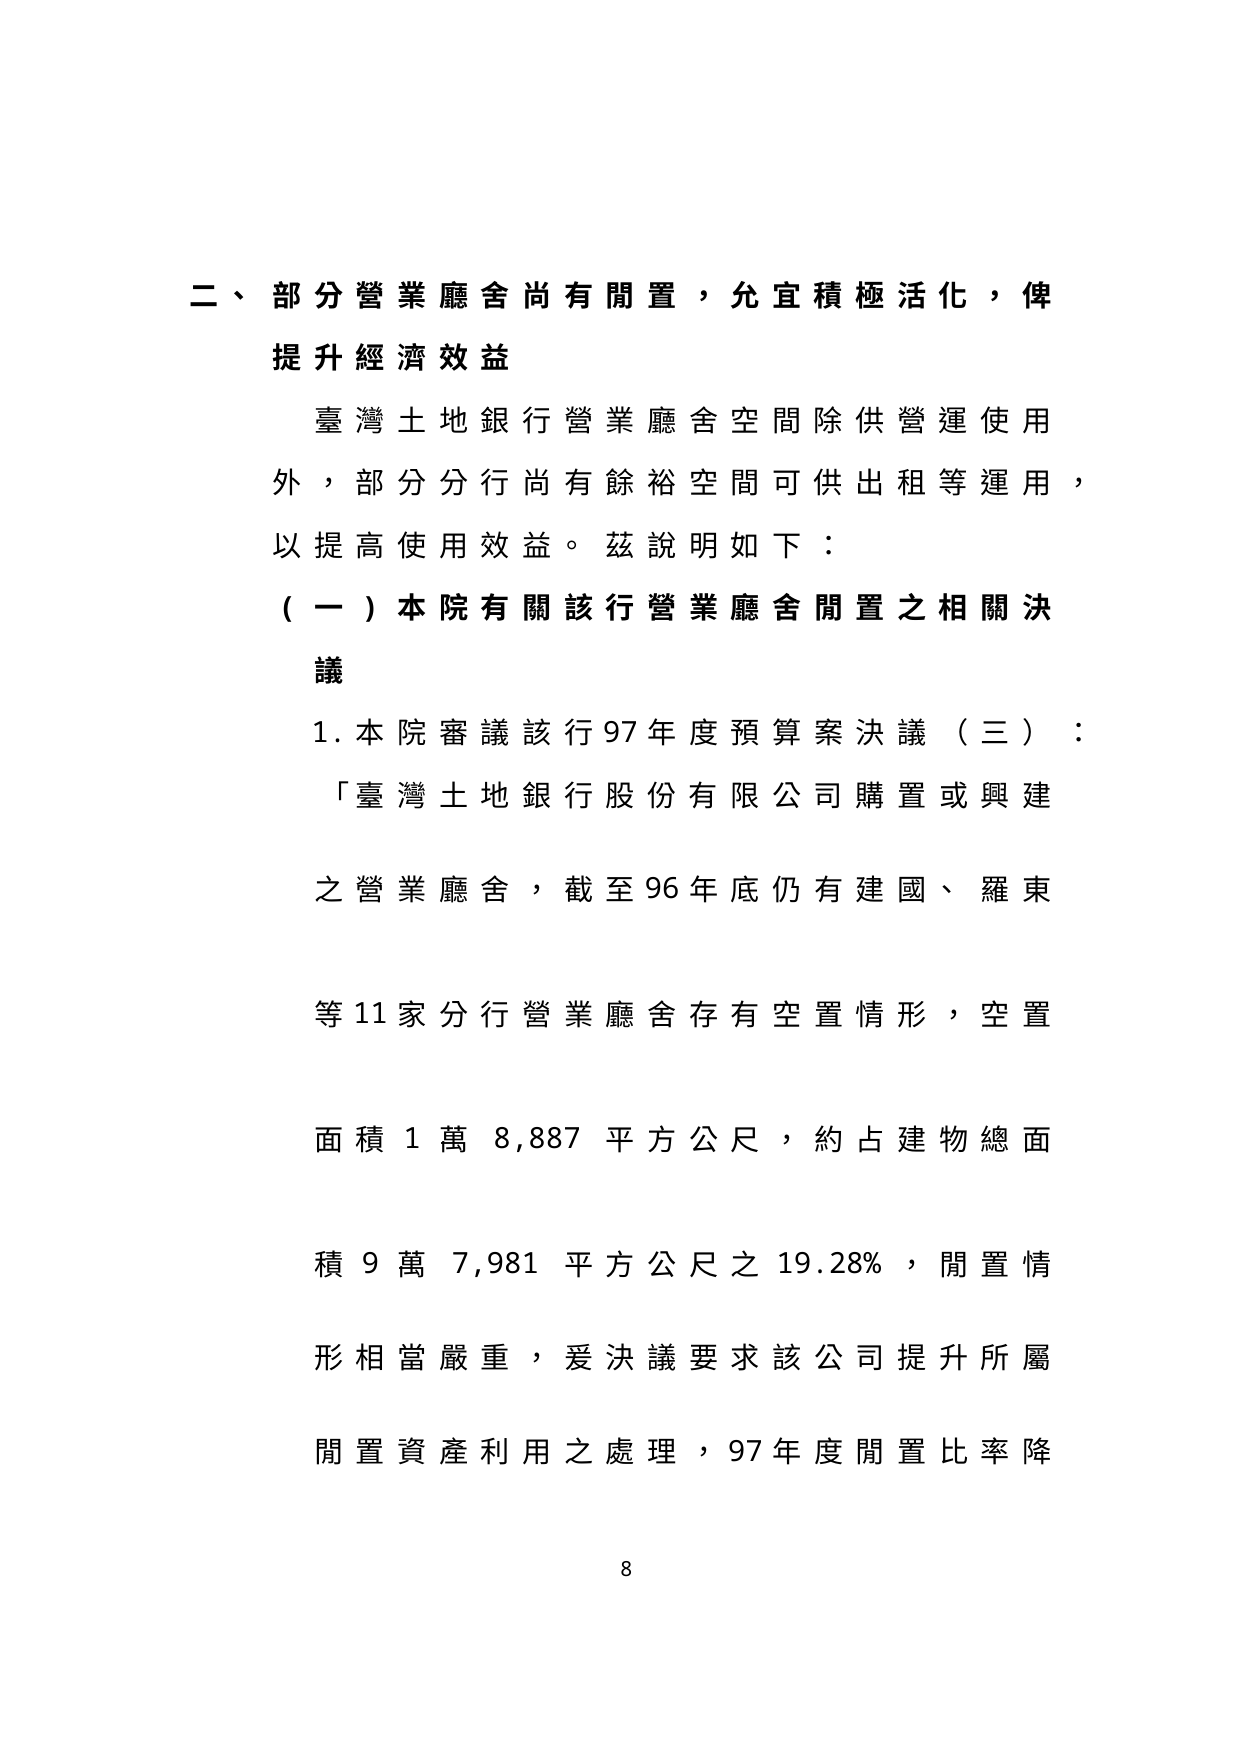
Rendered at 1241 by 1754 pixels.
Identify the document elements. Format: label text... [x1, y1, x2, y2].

text 臺灣土地銀行營業廳舍空間除供營運使用外，部分分行尚有餘裕空間可供出租等運用，以提高使用效益。茲說明如下： [242, 377, 1058, 564]
text (一)本院有關該行營業廳舍閒置之相關決議 [242, 564, 1058, 689]
text 1.本院審議該行97年度預算案決議（三）：「臺灣土地銀行股份有限公司購置或興建之營業廳舍，截至96年底仍有建國、羅東等11家分行營業廳舍存有空置情形，空置面積1萬8,887平方公尺，約占建物總面積9萬7,981平方公尺之19.28%，閒置情形相當嚴重，爰決議要求該公司提升所屬閒置資產利用之處理，97年度閒置比率降為17.50%以下，以使資產達到最大使用效益，並向立法院財政委員會提出書面報告。」 [271, 689, 1058, 1502]
text 二、部分營業廳舍尚有閒置，允宜積極活化，俾提升經濟效益 [183, 252, 1058, 377]
